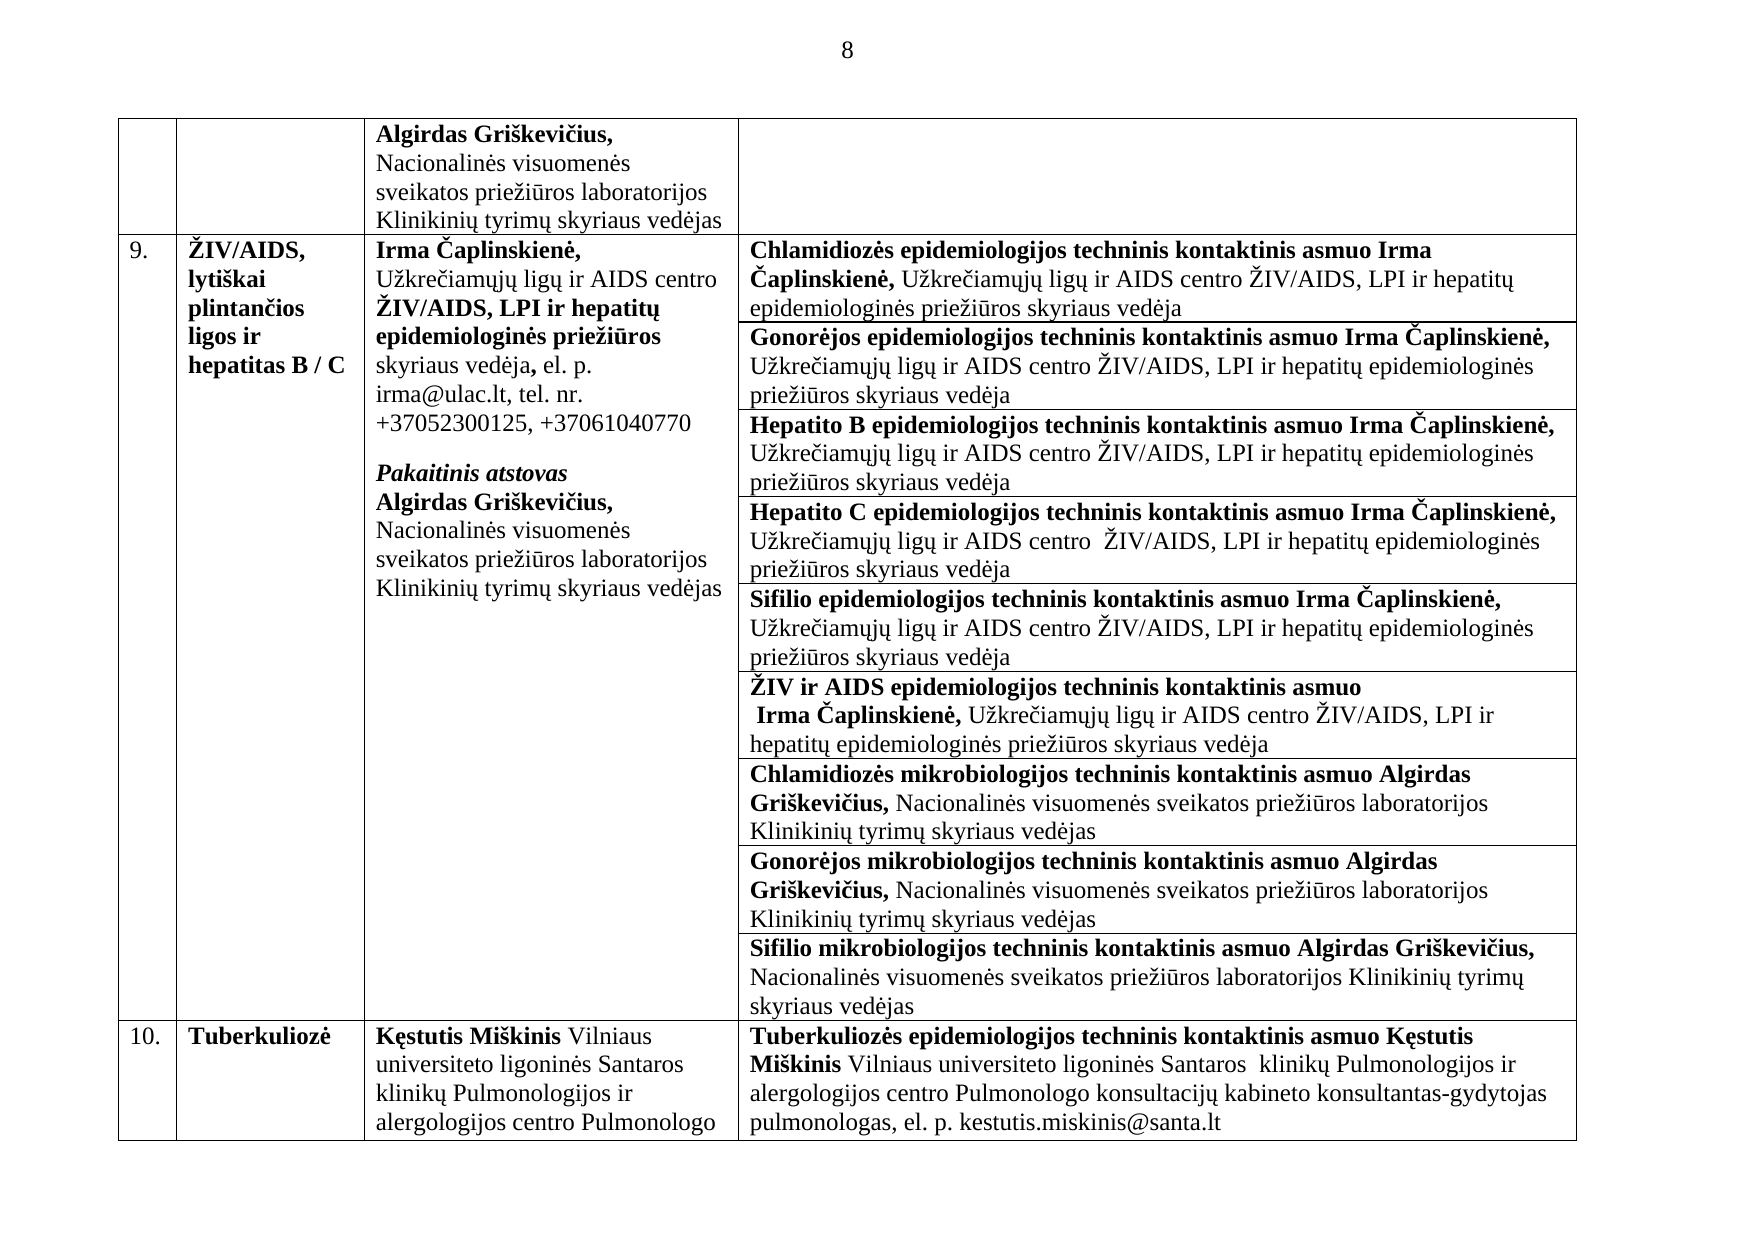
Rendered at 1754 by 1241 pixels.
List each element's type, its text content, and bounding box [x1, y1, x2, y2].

table_cell Algirdas Griškevičius, Nacionalinės visuomenės sveikatos priežiūros laboratorijos Klinikinių tyrimų skyriaus vedėjas [365, 119, 738, 234]
table_cell Sifilio epidemiologijos techninis kontaktinis asmuo Irma Čaplinskienė, Užkrečiamųjų ligų ir AIDS centro ŽIV/AIDS, LPI ir hepatitų epidemiologinės priežiūros skyriaus vedėja [739, 584, 1576, 671]
table_cell Tuberkuliozės epidemiologijos techninis kontaktinis asmuo Kęstutis Miškinis Vilniaus universiteto ligoninės Santaros klinikų Pulmonologijos ir alergologijos centro Pulmonologo konsultacijų kabineto konsultantas-gydytojas pulmonologas, el. p. kestutis.miskinis@santa.lt [739, 1021, 1576, 1140]
table_cell ŽIV ir AIDS epidemiologijos techninis kontaktinis asmuo Irma Čaplinskienė, Užkrečiamųjų ligų ir AIDS centro ŽIV/AIDS, LPI ir hepatitų epidemiologinės priežiūros skyriaus vedėja [739, 672, 1576, 758]
table_cell 9. [119, 235, 176, 1020]
table_cell Irma Čaplinskienė, Užkrečiamųjų ligų ir AIDS centro ŽIV/AIDS, LPI ir hepatitų epidemiologinės priežiūros skyriaus vedėja, el. p. irma@ulac.lt, tel. nr. +37052300125, +37061040770 Pakaitinis atstovas Algirdas Griškevičius, Nacionalinės visuomenės sveikatos priežiūros laboratorijos Klinikinių tyrimų skyriaus vedėjas [365, 235, 738, 1020]
table_cell [119, 119, 176, 234]
table_cell Gonorėjos epidemiologijos techninis kontaktinis asmuo Irma Čaplinskienė, Užkrečiamųjų ligų ir AIDS centro ŽIV/AIDS, LPI ir hepatitų epidemiologinės priežiūros skyriaus vedėja [739, 323, 1576, 409]
table_cell Hepatito C epidemiologijos techninis kontaktinis asmuo Irma Čaplinskienė, Užkrečiamųjų ligų ir AIDS centro ŽIV/AIDS, LPI ir hepatitų epidemiologinės priežiūros skyriaus vedėja [739, 497, 1576, 583]
table_cell [177, 119, 364, 234]
table_cell Tuberkuliozė [177, 1021, 364, 1140]
table_cell Kęstutis Miškinis Vilniaus universiteto ligoninės Santaros klinikų Pulmonologijos ir alergologijos centro Pulmonologo [365, 1021, 738, 1140]
table_cell 10. [119, 1021, 176, 1140]
table_cell Chlamidiozės epidemiologijos techninis kontaktinis asmuo Irma Čaplinskienė, Užkrečiamųjų ligų ir AIDS centro ŽIV/AIDS, LPI ir hepatitų epidemiologinės priežiūros skyriaus vedėja [739, 235, 1576, 321]
table_cell Gonorėjos mikrobiologijos techninis kontaktinis asmuo Algirdas Griškevičius, Nacionalinės visuomenės sveikatos priežiūros laboratorijos Klinikinių tyrimų skyriaus vedėjas [739, 846, 1576, 932]
table_cell ŽIV/AIDS, lytiškai plintančios ligos ir hepatitas B / C [177, 235, 364, 1020]
table_cell Sifilio mikrobiologijos techninis kontaktinis asmuo Algirdas Griškevičius, Nacionalinės visuomenės sveikatos priežiūros laboratorijos Klinikinių tyrimų skyriaus vedėjas [739, 934, 1576, 1020]
table_cell Hepatito B epidemiologijos techninis kontaktinis asmuo Irma Čaplinskienė, Užkrečiamųjų ligų ir AIDS centro ŽIV/AIDS, LPI ir hepatitų epidemiologinės priežiūros skyriaus vedėja [739, 410, 1576, 496]
table_cell [739, 119, 1576, 234]
table_cell Chlamidiozės mikrobiologijos techninis kontaktinis asmuo Algirdas Griškevičius, Nacionalinės visuomenės sveikatos priežiūros laboratorijos Klinikinių tyrimų skyriaus vedėjas [739, 759, 1576, 845]
